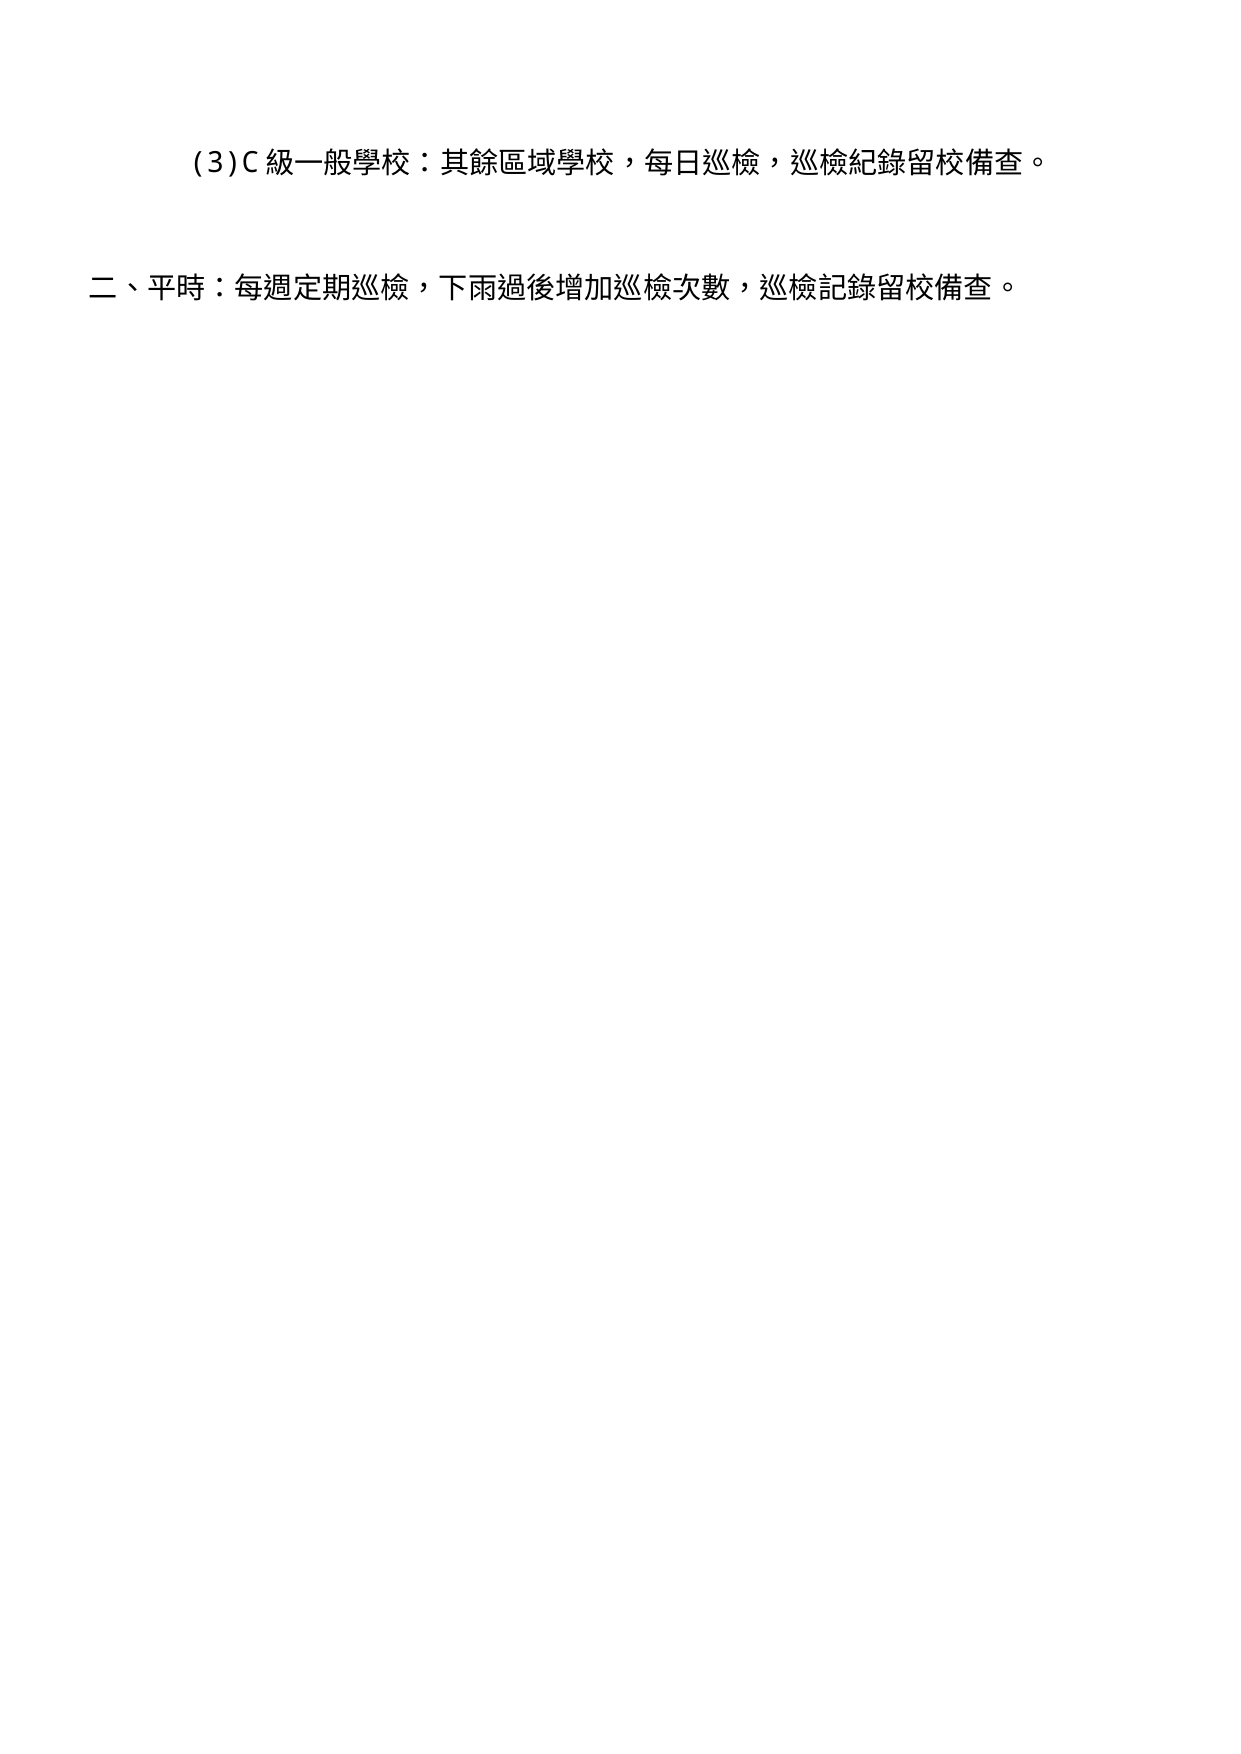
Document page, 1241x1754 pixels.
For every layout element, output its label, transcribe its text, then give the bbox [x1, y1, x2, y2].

list C級一般學校：其餘區域學校，每日巡檢，巡檢紀錄留校備查。 [189, 119, 1181, 182]
text 二、平時：每週定期巡檢，下雨過後增加巡檢次數，巡檢記錄留校備查。 [89, 244, 1181, 307]
